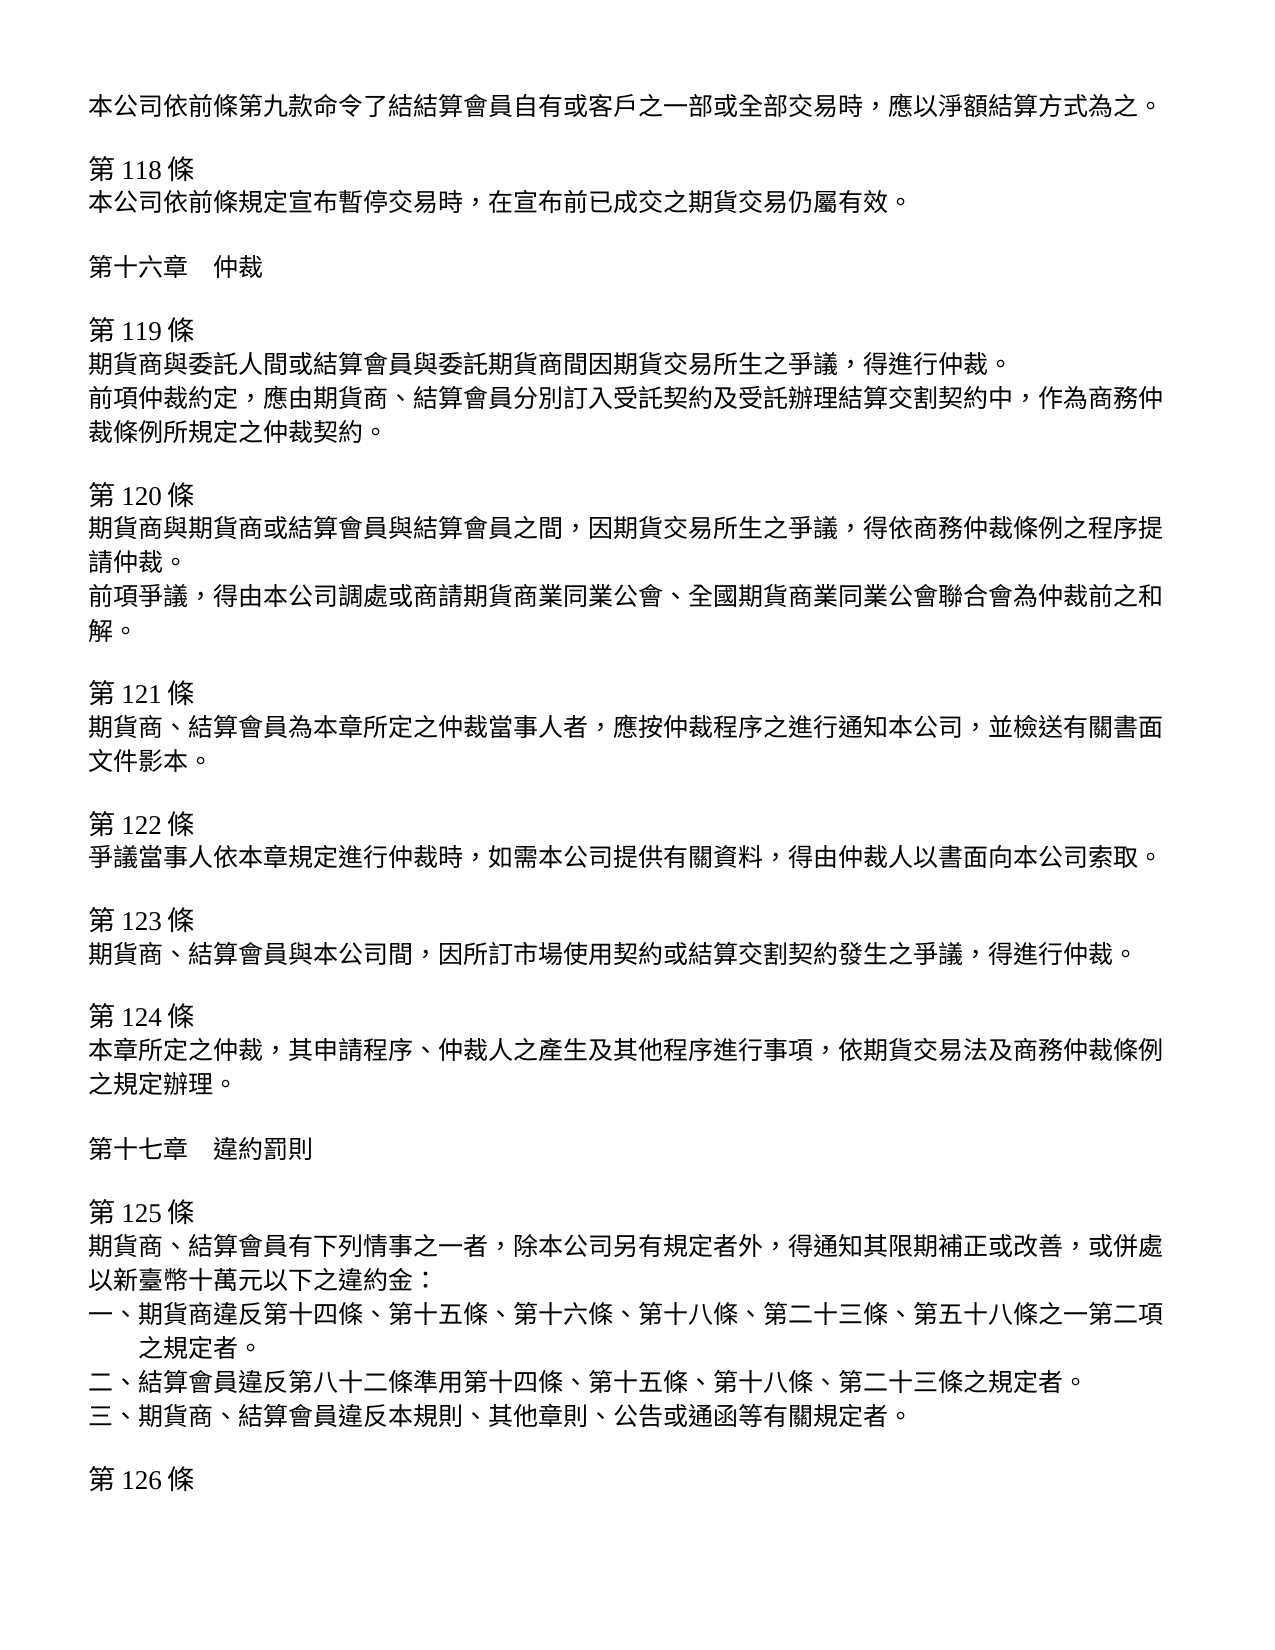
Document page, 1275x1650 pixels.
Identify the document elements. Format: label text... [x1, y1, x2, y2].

text 第十七章 違約罰則 [88, 1132, 1186, 1166]
text 期貨商與委託人間或結算會員與委託期貨商間因期貨交易所生之爭議，得進行仲裁。 [88, 346, 1186, 381]
text 本公司依前條第九款命令了結結算會員自有或客戶之一部或全部交易時，應以淨額結算方式為之。 [88, 88, 1186, 123]
text 第121條 [88, 678, 1186, 709]
text 前項仲裁約定，應由期貨商、結算會員分別訂入受託契約及受託辦理結算交割契約中，作為商務仲裁條例所規定之仲裁契約。 [88, 381, 1186, 449]
text 三、期貨商、結算會員違反本規則、其他章則、公告或通函等有關規定者。 [88, 1398, 1186, 1433]
text 前項爭議，得由本公司調處或商請期貨商業同業公會、全國期貨商業同業公會聯合會為仲裁前之和解。 [88, 579, 1186, 647]
text 期貨商與期貨商或結算會員與結算會員之間，因期貨交易所生之爭議，得依商務仲裁條例之程序提請仲裁。 [88, 511, 1186, 579]
text 爭議當事人依本章規定進行仲裁時，如需本公司提供有關資料，得由仲裁人以書面向本公司索取。 [88, 840, 1186, 874]
text 期貨商、結算會員為本章所定之仲裁當事人者，應按仲裁程序之進行通知本公司，並檢送有關書面文件影本。 [88, 709, 1186, 778]
text 第十六章 仲裁 [88, 250, 1186, 284]
text 本公司依前條規定宣布暫停交易時，在宣布前已成交之期貨交易仍屬有效。 [88, 185, 1186, 219]
text 第122條 [88, 809, 1186, 840]
text 本章所定之仲裁，其申請程序、仲裁人之產生及其他程序進行事項，依期貨交易法及商務仲裁條例之規定辦理。 [88, 1033, 1186, 1101]
text 第126條 [88, 1464, 1186, 1495]
text 第118條 [88, 154, 1186, 185]
text 第119條 [88, 315, 1186, 346]
text 期貨商、結算會員與本公司間，因所訂市場使用契約或結算交割契約發生之爭議，得進行仲裁。 [88, 936, 1186, 970]
text 第120條 [88, 480, 1186, 511]
text 第123條 [88, 905, 1186, 936]
text 第125條 [88, 1197, 1186, 1228]
text 一、期貨商違反第十四條、第十五條、第十六條、第十八條、第二十三條、第五十八條之一第二項之規定者。 [88, 1296, 1186, 1364]
text 期貨商、結算會員有下列情事之一者，除本公司另有規定者外，得通知其限期補正或改善，或併處以新臺幣十萬元以下之違約金： [88, 1228, 1186, 1296]
text 第124條 [88, 1001, 1186, 1033]
text 二、結算會員違反第八十二條準用第十四條、第十五條、第十八條、第二十三條之規定者。 [88, 1364, 1186, 1398]
